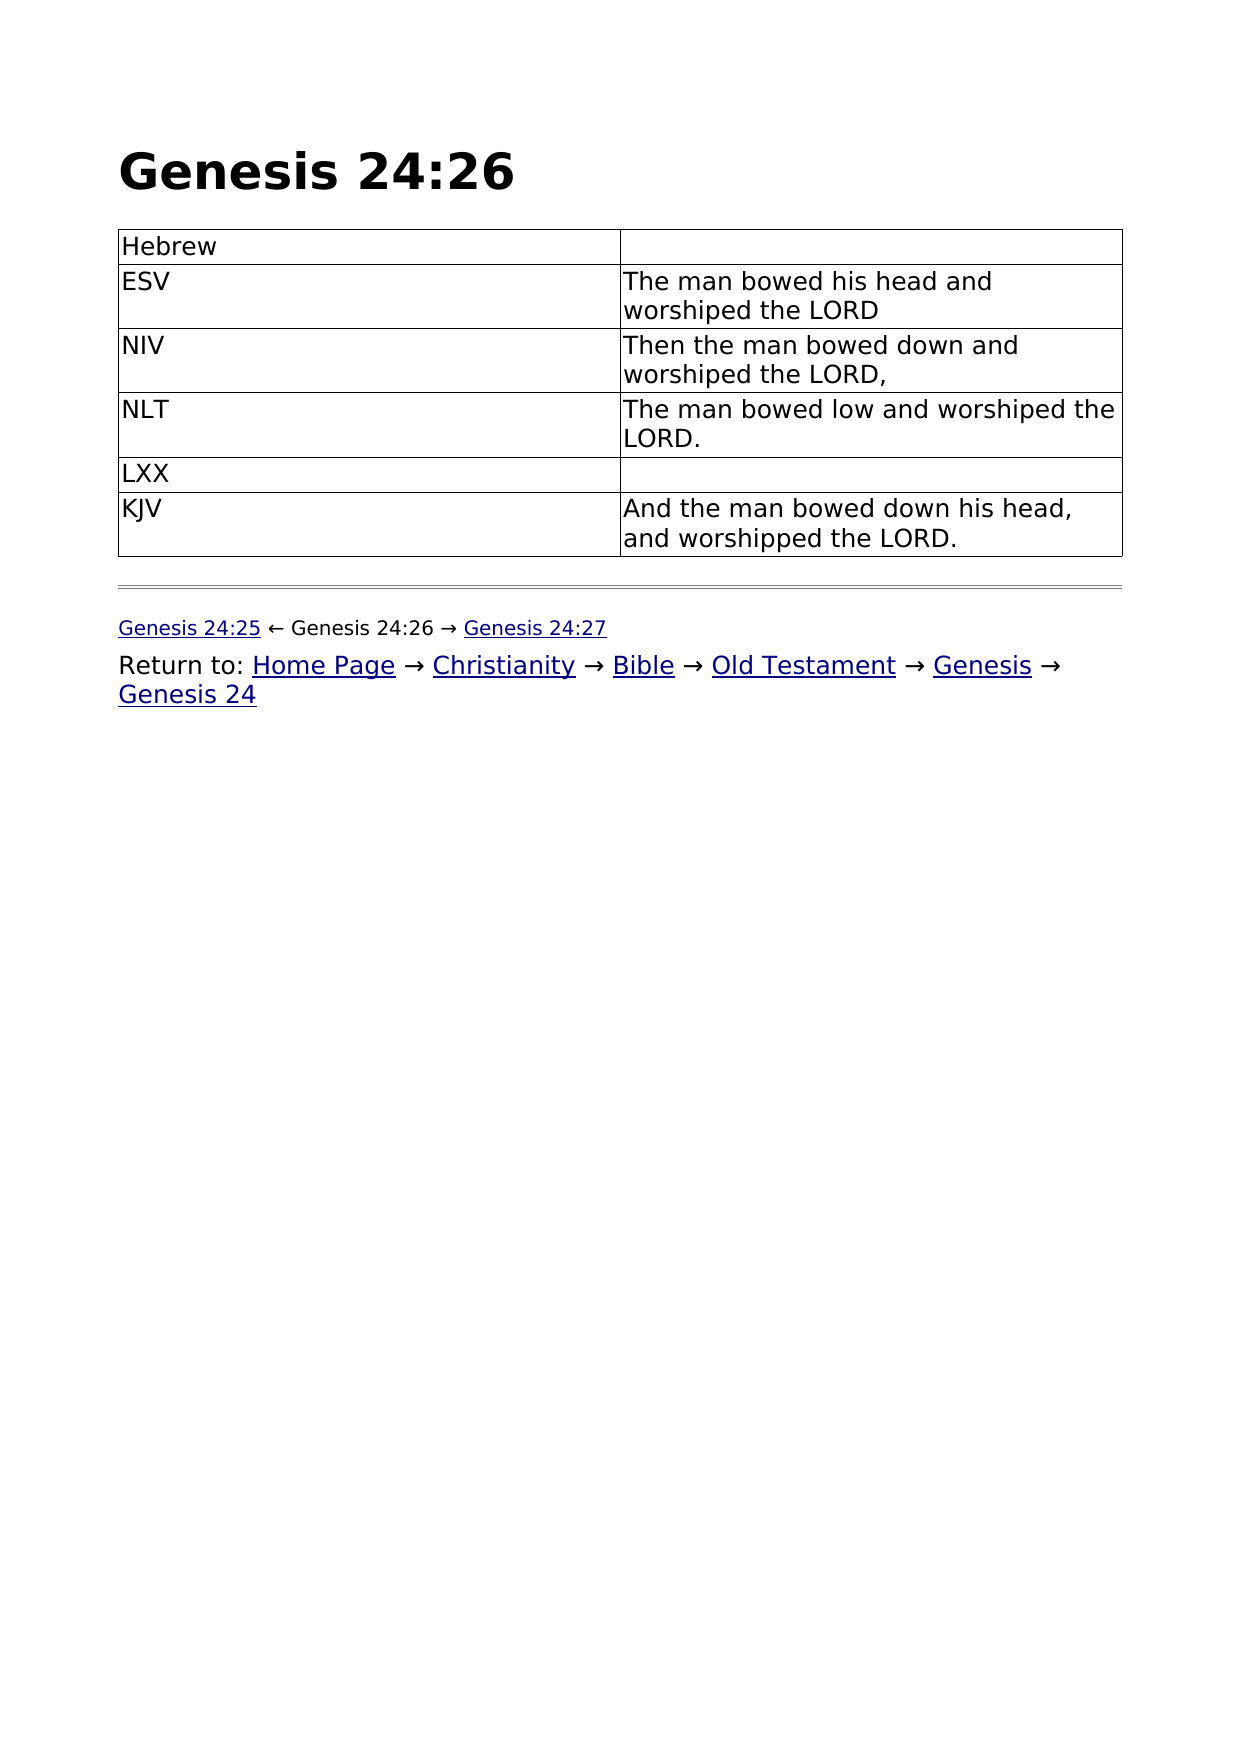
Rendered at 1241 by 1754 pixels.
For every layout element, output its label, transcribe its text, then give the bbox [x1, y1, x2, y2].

table_cell The man bowed his head and worshiped the LORD [621, 265, 1122, 328]
table_cell NLT [119, 393, 620, 457]
table_cell LXX [119, 458, 620, 492]
table_cell [621, 458, 1122, 492]
table_cell Then the man bowed down and worshiped the LORD, [621, 329, 1122, 392]
table_cell NIV [119, 329, 620, 392]
table_cell And the man bowed down his head, and worshipped the LORD. [621, 493, 1122, 556]
table_header [621, 230, 1122, 264]
text Return to: Home Page → Christianity → Bible → Old Testament → Genesis → Genesis 24 [118, 651, 1122, 709]
text Genesis 24:25 ← Genesis 24:26 → Genesis 24:27 [118, 617, 1122, 651]
subtitle Genesis 24:26 [118, 143, 1122, 201]
table_cell The man bowed low and worshiped the LORD. [621, 393, 1122, 457]
table_header Hebrew [119, 230, 620, 264]
table_cell ESV [119, 265, 620, 328]
table_cell KJV [119, 493, 620, 556]
